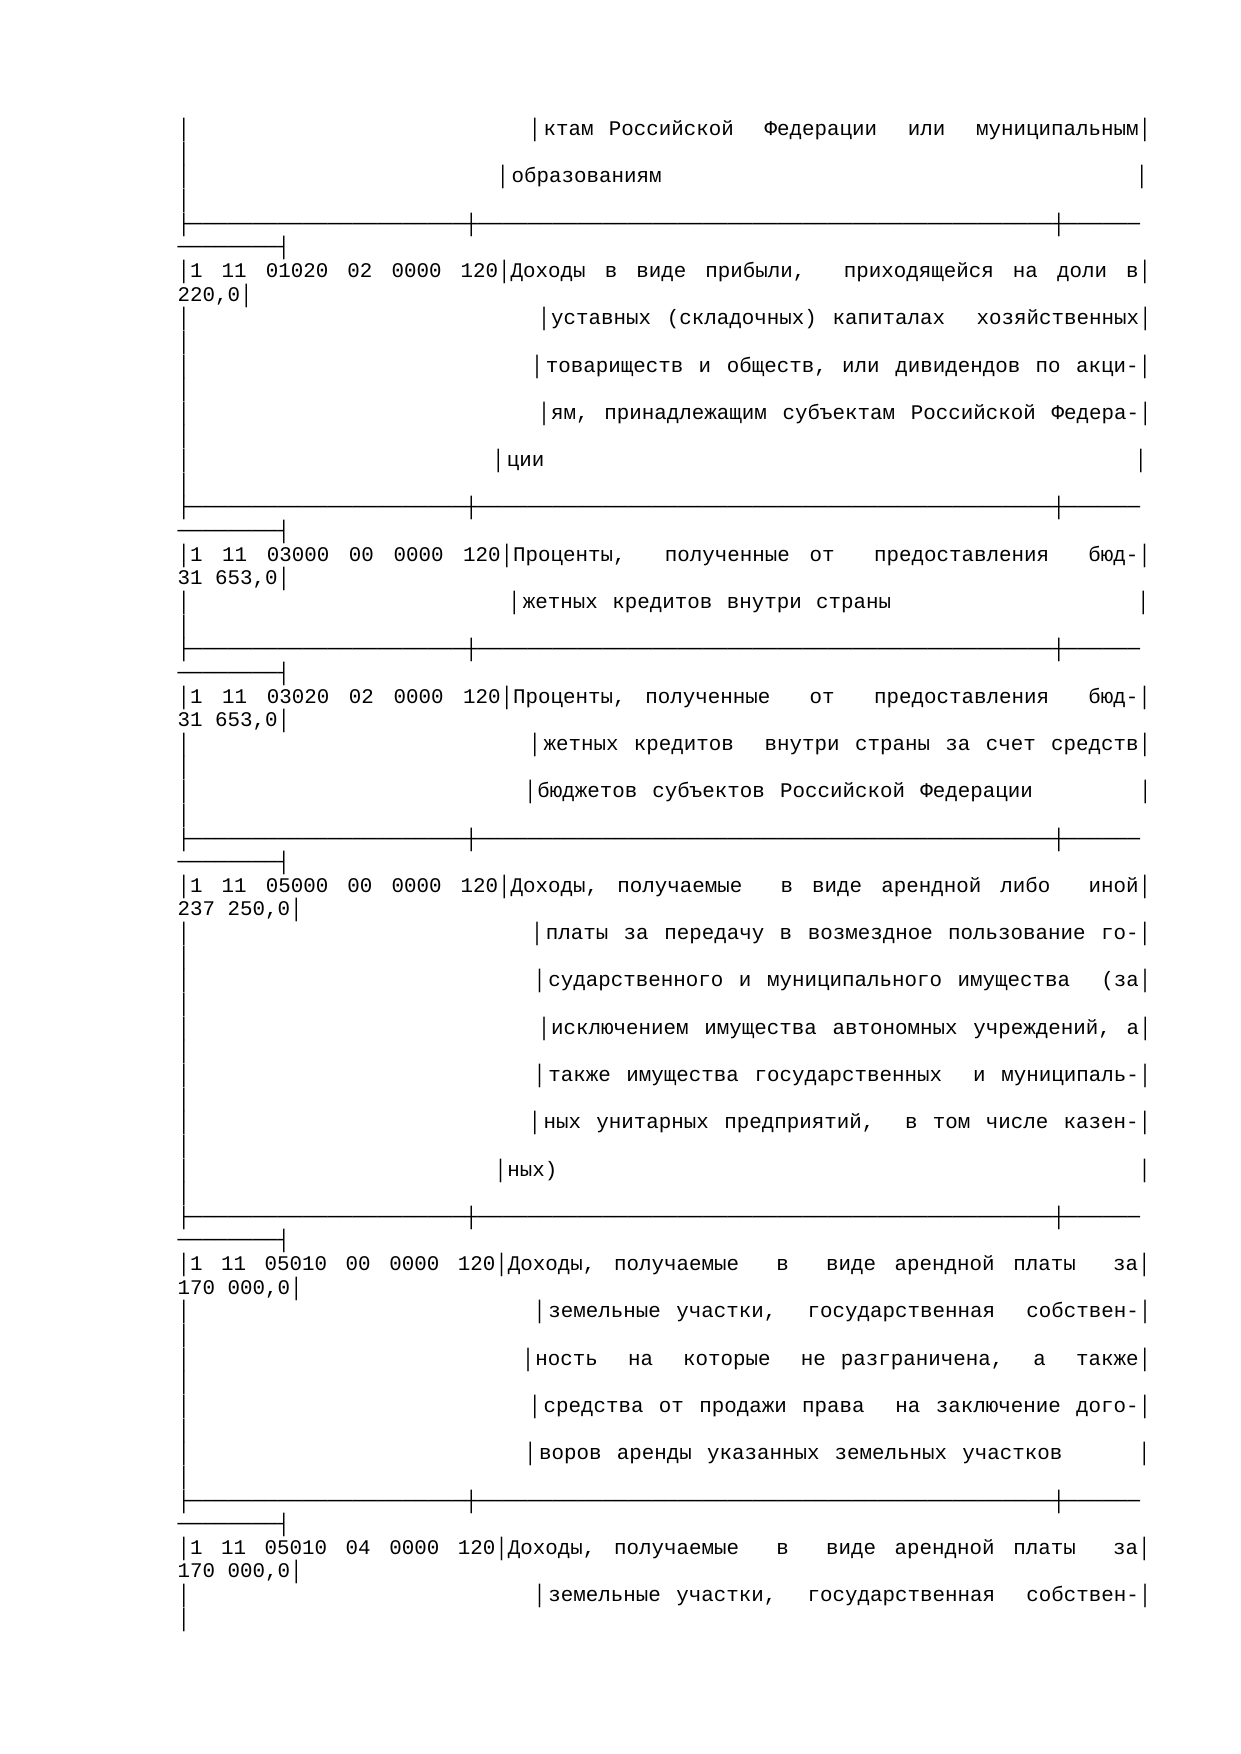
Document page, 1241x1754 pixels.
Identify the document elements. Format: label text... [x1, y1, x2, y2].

text │ │воров аренды указанных земельных участков │ │ [177, 1442, 1152, 1489]
text │ │ность на которые не разграничена, а также│ │ [177, 1348, 1152, 1395]
text │ │товариществ и обществ, или дивидендов по акци-│ │ [177, 354, 1152, 402]
text │ │ных унитарных предприятий, в том числе казен-│ │ [177, 1111, 1152, 1158]
text │ │также имущества государственных и муниципаль-│ │ [177, 1064, 1152, 1111]
text ├──────────────────────┼──────────────────────────────────────────────┼──────────────┤ [177, 827, 1152, 875]
text │ │средства от продажи права на заключение дого-│ │ [177, 1395, 1152, 1442]
text │ │сударственного и муниципального имущества (за│ │ [177, 969, 1152, 1017]
text │ │ции │ │ [177, 449, 1152, 496]
text │ │бюджетов субъектов Российской Федерации │ │ [177, 780, 1152, 827]
text │ │земельные участки, государственная собствен-│ │ [177, 1584, 1152, 1631]
text ├──────────────────────┼──────────────────────────────────────────────┼──────────────┤ [177, 638, 1152, 686]
text │ │платы за передачу в возмездное пользование го-│ │ [177, 922, 1152, 969]
text │ │уставных (складочных) капиталах хозяйственных│ │ [177, 307, 1152, 354]
text │ │исключением имущества автономных учреждений, а│ │ [177, 1017, 1152, 1064]
text │ │образованиям │ │ [177, 165, 1152, 213]
text │ │ктам Российской Федерации или муниципальным│ │ [177, 118, 1152, 165]
text │1 11 03000 00 0000 120│Проценты, полученные от предоставления бюд-│ 31 653,0│ [177, 544, 1152, 591]
text ├──────────────────────┼──────────────────────────────────────────────┼──────────────┤ [177, 1489, 1152, 1537]
text │ │жетных кредитов внутри страны │ │ [177, 591, 1152, 638]
text ├──────────────────────┼──────────────────────────────────────────────┼──────────────┤ [177, 496, 1152, 544]
text │1 11 05010 04 0000 120│Доходы, получаемые в виде арендной платы за│ 170 000,0│ [177, 1537, 1152, 1584]
text ├──────────────────────┼──────────────────────────────────────────────┼──────────────┤ [177, 213, 1152, 260]
text ├──────────────────────┼──────────────────────────────────────────────┼──────────────┤ [177, 1206, 1152, 1253]
text │ │ям, принадлежащим субъектам Российской Федера-│ │ [177, 402, 1152, 449]
text │ │ных) │ │ [177, 1158, 1152, 1206]
text │1 11 05010 00 0000 120│Доходы, получаемые в виде арендной платы за│ 170 000,0│ [177, 1253, 1152, 1300]
text │ │жетных кредитов внутри страны за счет средств│ │ [177, 733, 1152, 780]
text │ │земельные участки, государственная собствен-│ │ [177, 1300, 1152, 1348]
text │1 11 03020 02 0000 120│Проценты, полученные от предоставления бюд-│ 31 653,0│ [177, 686, 1152, 733]
text │1 11 05000 00 0000 120│Доходы, получаемые в виде арендной либо иной│ 237 250,0│ [177, 875, 1152, 922]
text │1 11 01020 02 0000 120│Доходы в виде прибыли, приходящейся на доли в│ 220,0│ [177, 260, 1152, 307]
